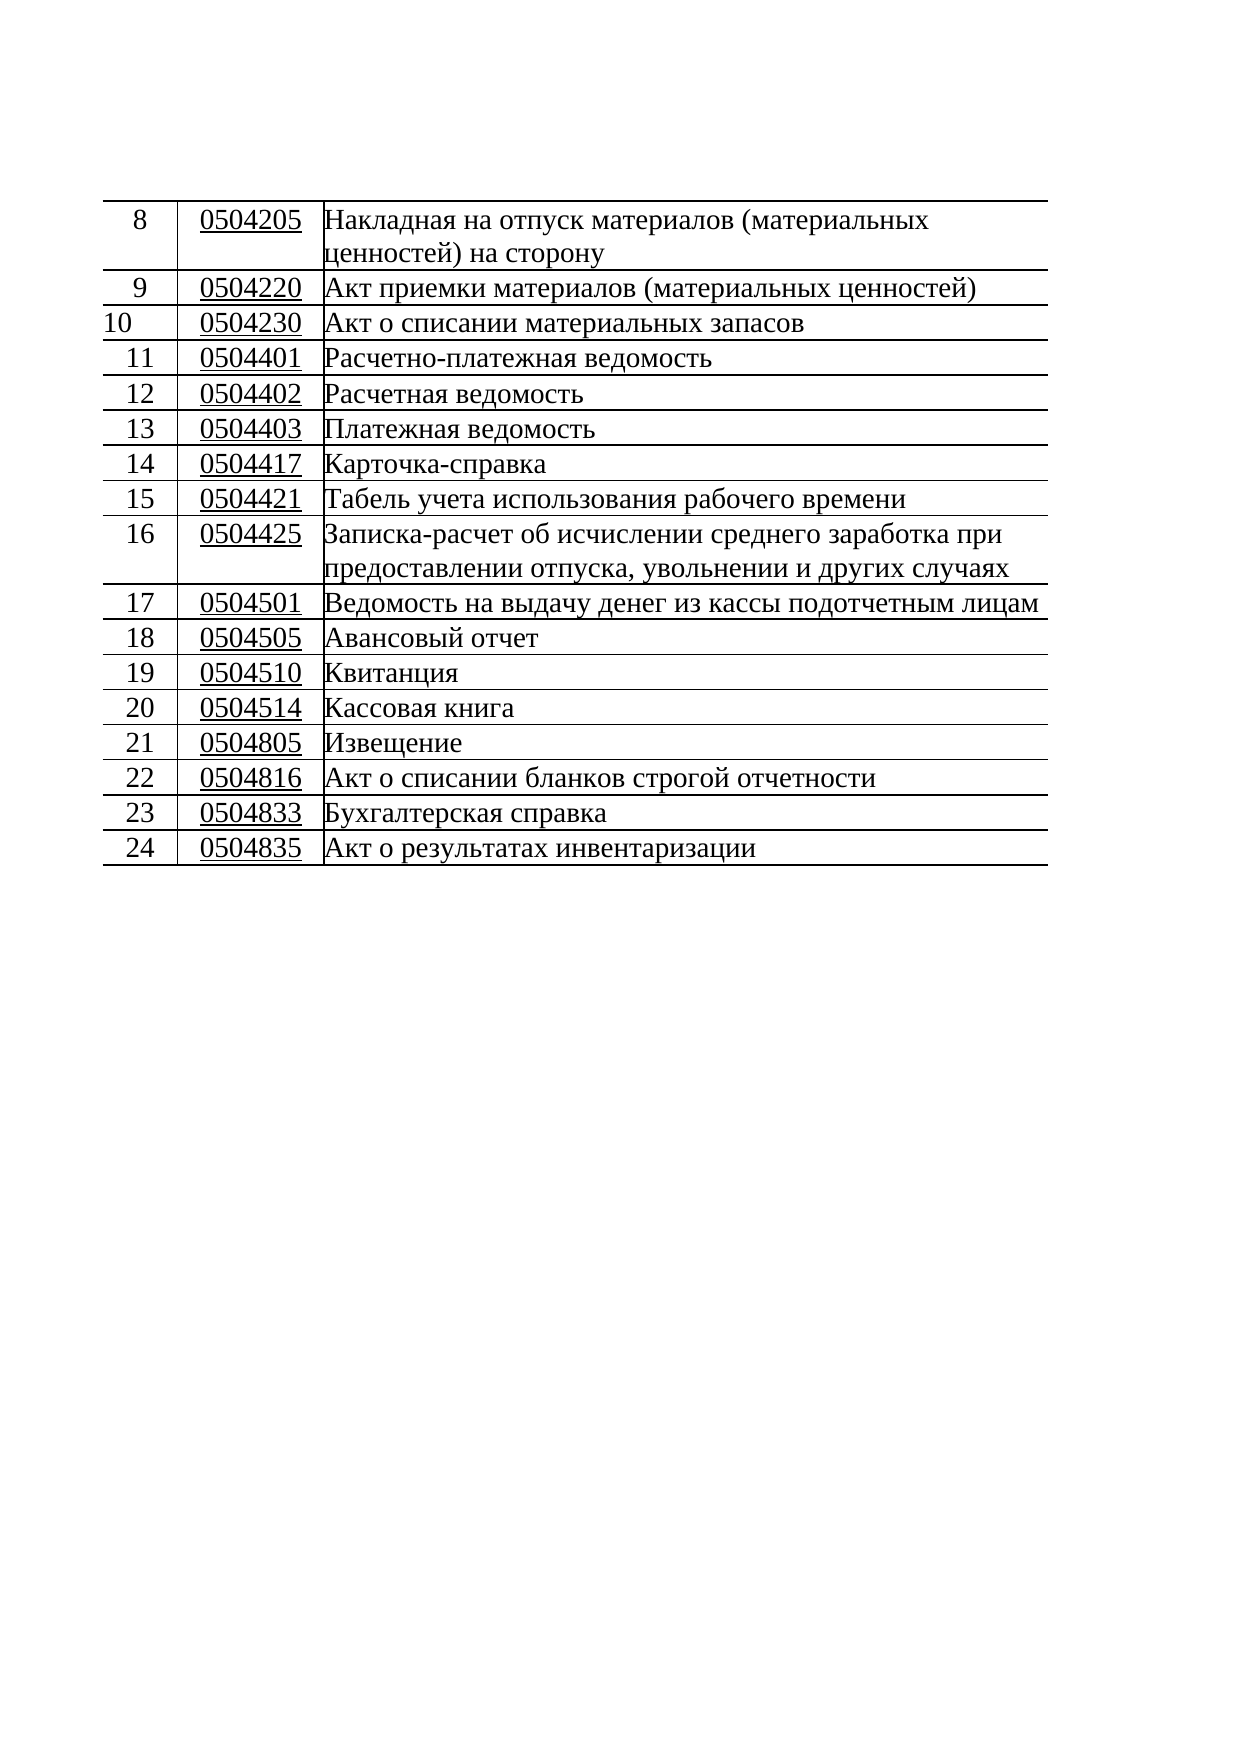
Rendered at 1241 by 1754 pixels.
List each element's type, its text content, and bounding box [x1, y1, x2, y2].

table_cell Записка-расчет об исчислении среднего заработка при предоставлении отпуска, увольнении и других случаях [325, 516, 1047, 583]
table_cell Авансовый отчет [325, 620, 1047, 653]
table_cell 15 [103, 481, 177, 514]
table_cell 0504501 [178, 585, 323, 618]
table_cell 16 [103, 516, 177, 583]
table_cell 0504505 [178, 620, 323, 653]
table_cell Кассовая книга [325, 690, 1047, 724]
table_cell 0504205 [178, 202, 323, 269]
table_cell Акт о результатах инвентаризации [325, 831, 1047, 864]
table_cell Акт приемки материалов (материальных ценностей) [325, 271, 1047, 304]
table_cell 19 [103, 655, 177, 688]
table_cell 0504425 [178, 516, 323, 583]
table_cell 0504230 [178, 306, 323, 339]
table_cell Расчетная ведомость [325, 376, 1047, 409]
table_cell 0504402 [178, 376, 323, 409]
table_cell 18 [103, 620, 177, 653]
table_cell Квитанция [325, 655, 1047, 688]
table_cell Табель учета использования рабочего времени [325, 481, 1047, 514]
table_cell Ведомость на выдачу денег из кассы подотчетным лицам [325, 585, 1047, 618]
table_cell 24 [103, 831, 177, 864]
table_cell 21 [103, 725, 177, 759]
table_cell 8 [103, 202, 177, 269]
table_cell 0504510 [178, 655, 323, 688]
table_cell Карточка-справка [325, 446, 1047, 479]
table_cell 0504220 [178, 271, 323, 304]
table_cell Акт о списании бланков строгой отчетности [325, 760, 1047, 794]
table_cell 0504514 [178, 690, 323, 724]
table_cell 13 [103, 411, 177, 444]
table_cell Бухгалтерская справка [325, 796, 1047, 829]
table_cell Накладная на отпуск материалов (материальных ценностей) на сторону [325, 202, 1047, 269]
table_cell 9 [103, 271, 177, 304]
table_cell Акт о списании материальных запасов [325, 306, 1047, 339]
table_cell 0504816 [178, 760, 323, 794]
table_cell 14 [103, 446, 177, 479]
table_cell 11 [103, 341, 177, 374]
table_cell 0504401 [178, 341, 323, 374]
table_cell 17 [103, 585, 177, 618]
table_cell 20 [103, 690, 177, 724]
table_cell 22 [103, 760, 177, 794]
table_cell 23 [103, 796, 177, 829]
table_cell 10 [103, 306, 177, 339]
table_cell 12 [103, 376, 177, 409]
table_cell 0504833 [178, 796, 323, 829]
table_cell 0504421 [178, 481, 323, 514]
table_cell 0504835 [178, 831, 323, 864]
table_cell Извещение [325, 725, 1047, 759]
table_cell Платежная ведомость [325, 411, 1047, 444]
table_cell 0504403 [178, 411, 323, 444]
table_cell Расчетно-платежная ведомость [325, 341, 1047, 374]
table_cell 0504805 [178, 725, 323, 759]
table_cell 0504417 [178, 446, 323, 479]
